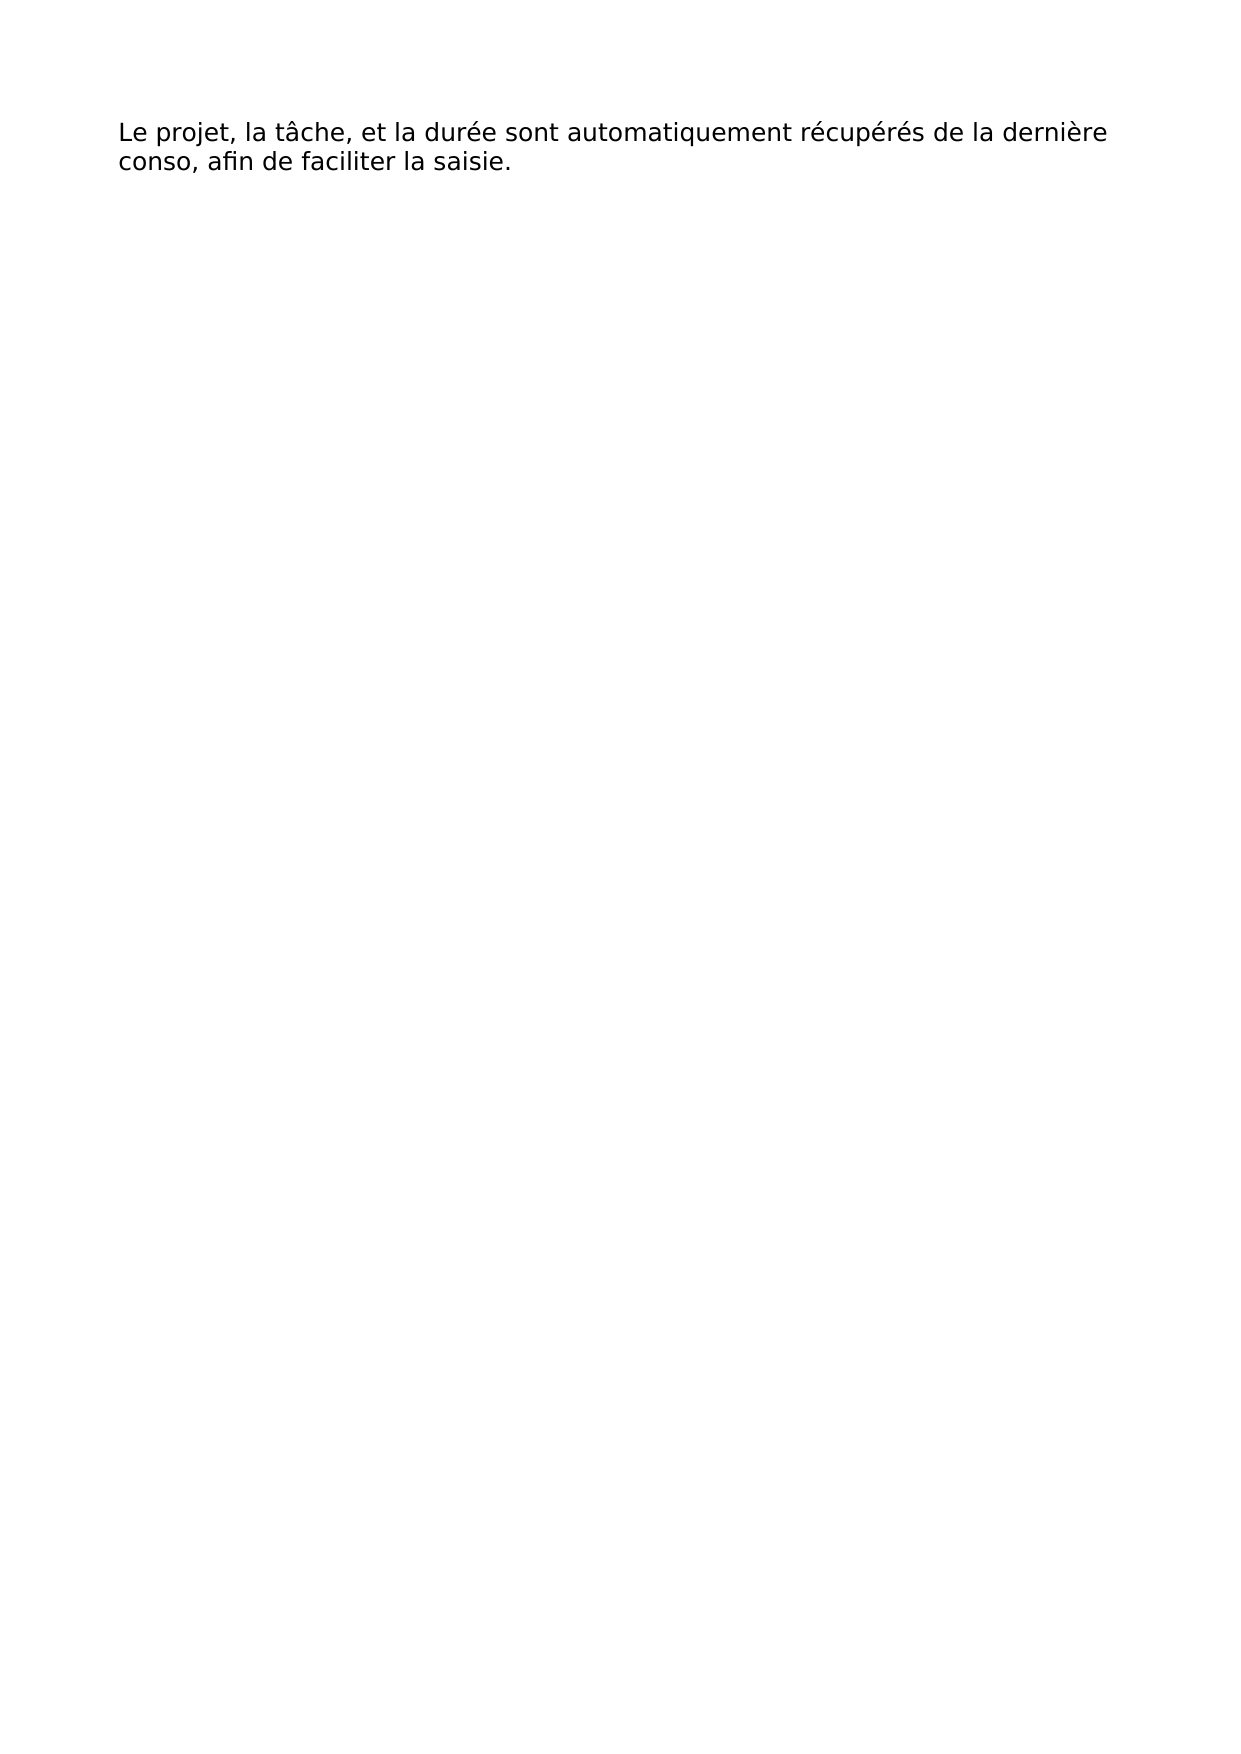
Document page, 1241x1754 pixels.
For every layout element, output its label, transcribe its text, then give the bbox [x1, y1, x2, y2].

text Le projet, la tâche, et la durée sont automatiquement récupérés de la dernière conso, afin de faciliter la saisie. [118, 118, 1122, 176]
